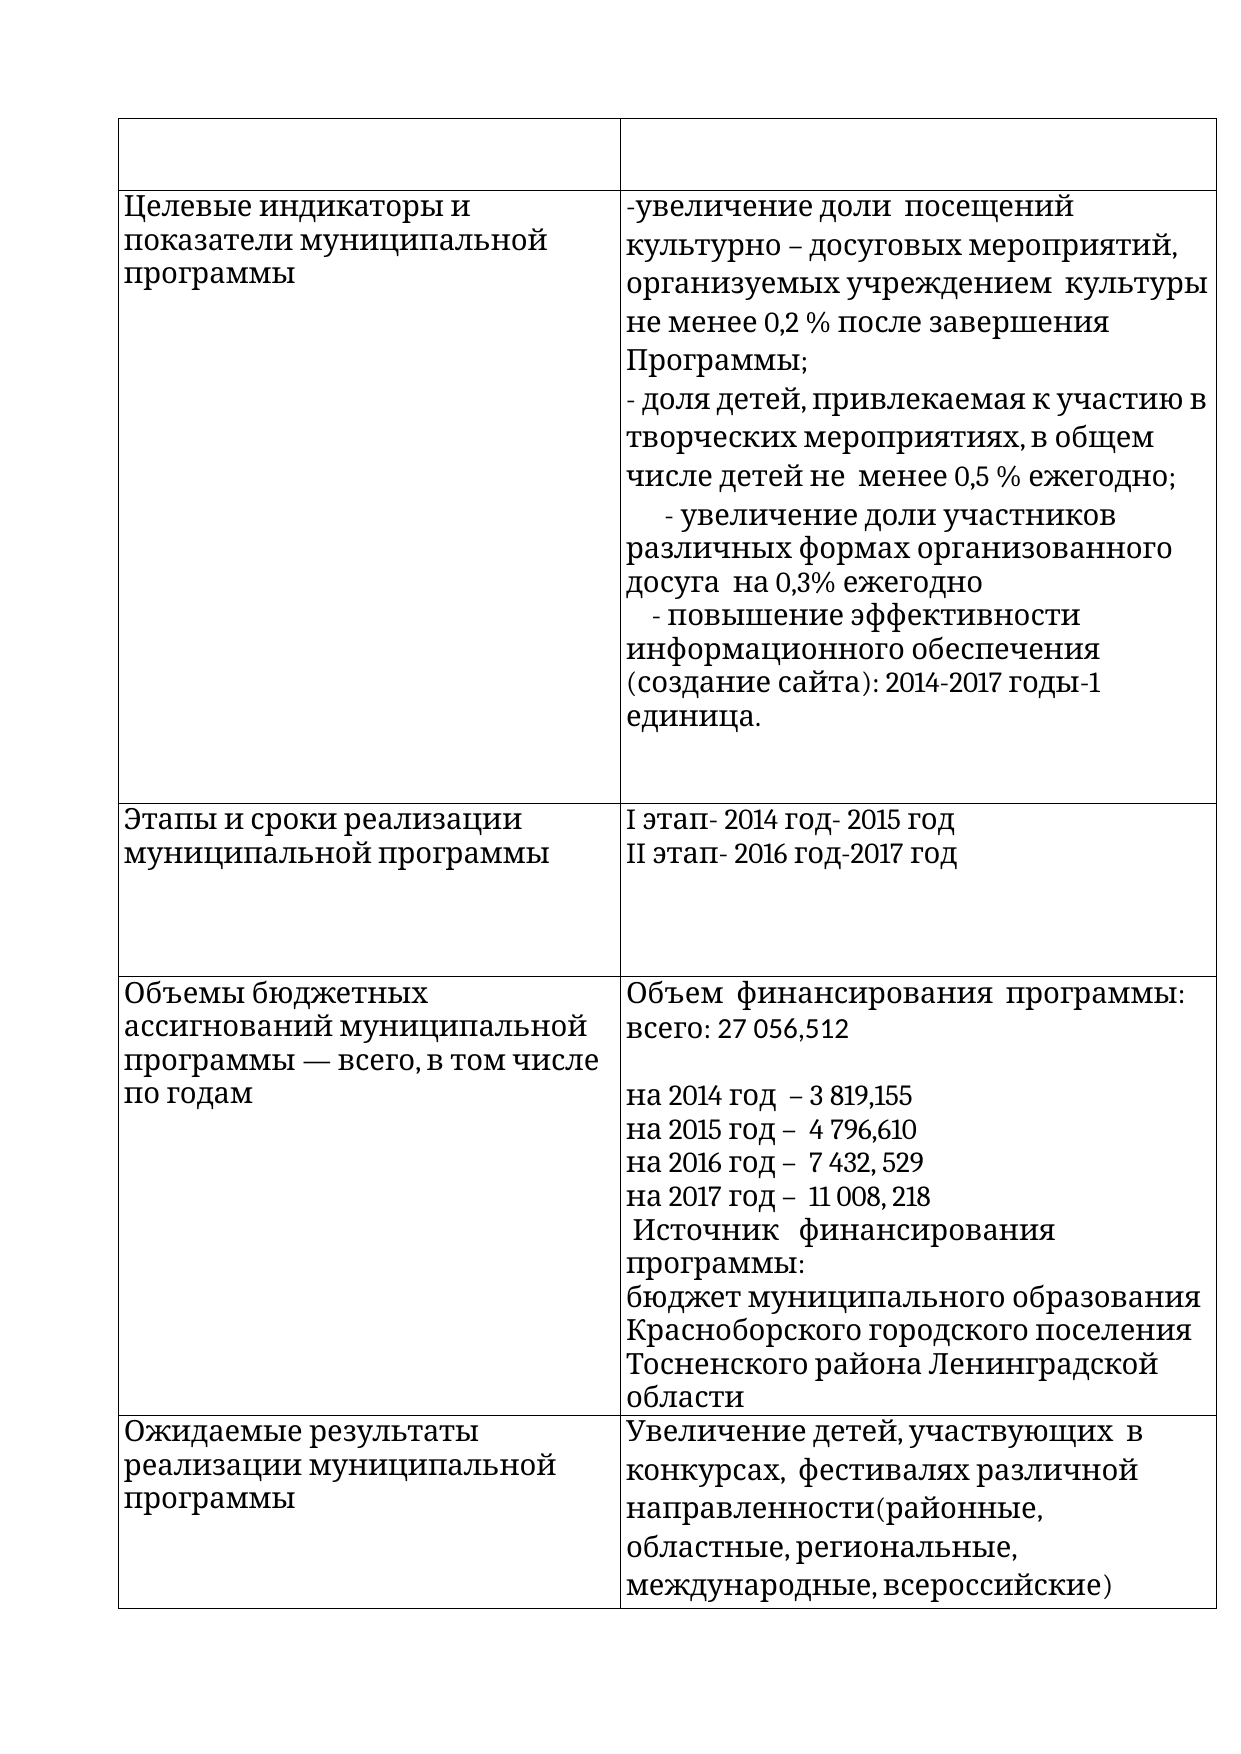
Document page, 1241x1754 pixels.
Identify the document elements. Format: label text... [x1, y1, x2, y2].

table_cell Ожидаемые результаты реализации муниципальной программы [119, 1416, 620, 1608]
table_cell Объемы бюджетных ассигнований муниципальной программы — всего, в том числе по годам [119, 977, 620, 1415]
table_cell Целевые индикаторы и показатели муниципальной программы [119, 191, 620, 803]
table_cell [119, 119, 620, 190]
table_cell Этапы и сроки реализации муниципальной программы [119, 804, 620, 976]
table_cell [621, 119, 1216, 190]
table_cell Увеличение детей, участвующих в конкурсах, фестивалях различной направленности(районные, областные, региональные, международные, всероссийские) [621, 1416, 1216, 1608]
table_cell Объем финансирования программы: всего: 27 056,512 на 2014 год – 3 819,155 на 2015 год – 4 796,610 на 2016 год – 7 432, 529 на 2017 год – 11 008, 218 Источник финансирования программы: бюджет муниципального образования Красноборского городского поселения Тосненского района Ленинградской области [621, 977, 1216, 1415]
table_cell -увеличение доли посещений культурно – досуговых мероприятий, организуемых учреждением культуры не менее 0,2 % после завершения Программы; - доля детей, привлекаемая к участию в творческих мероприятиях, в общем числе детей не менее 0,5 % ежегодно; - увеличение доли участников различных формах организованного досуга на 0,3% ежегодно - повышение эффективности информационного обеспечения (создание сайта): 2014-2017 годы-1 единица. [621, 191, 1216, 803]
table_cell I этап- 2014 год- 2015 год II этап- 2016 год-2017 год [621, 804, 1216, 976]
